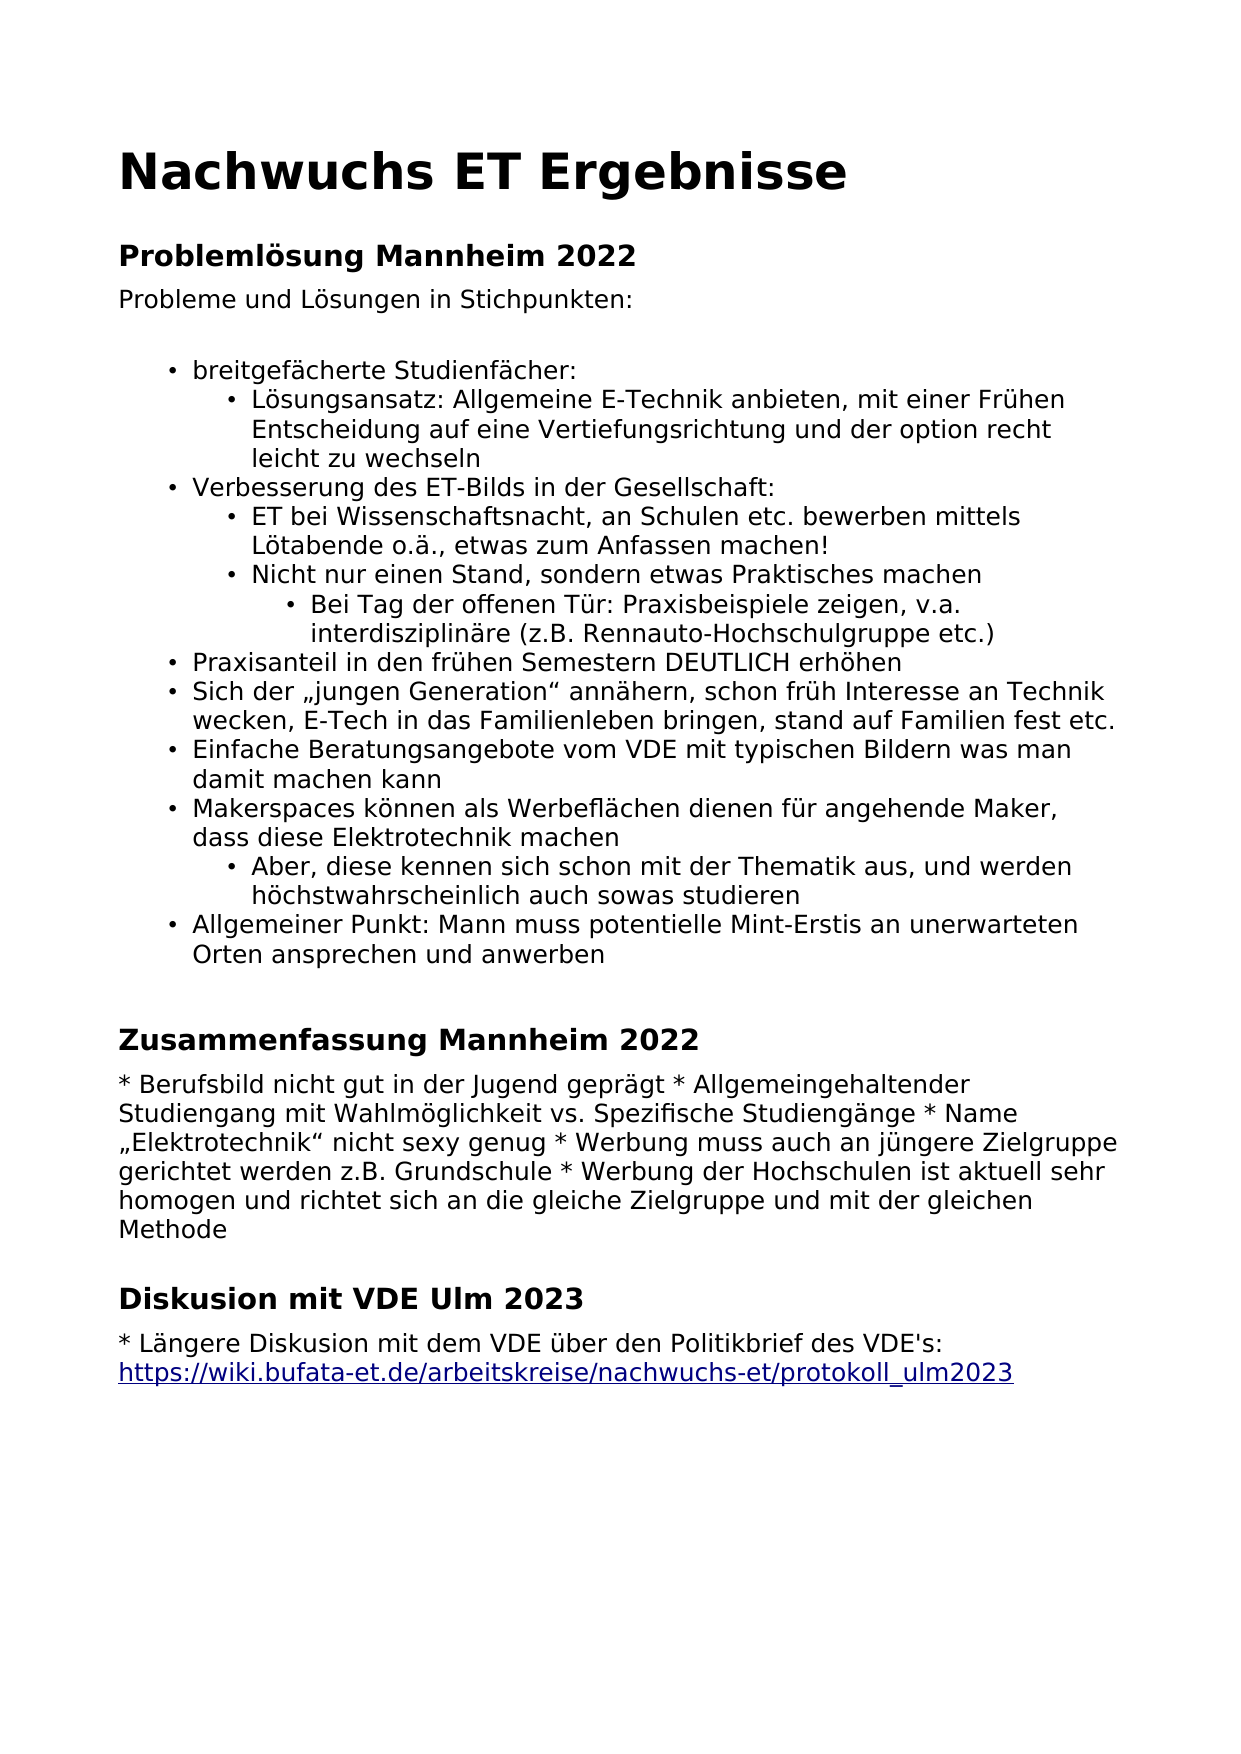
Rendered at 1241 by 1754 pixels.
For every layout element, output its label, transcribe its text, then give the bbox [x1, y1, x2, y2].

list Allgemeiner Punkt: Mann muss potentielle Mint-Erstis an unerwarteten Orten ansprechen und anwerben [177, 911, 1122, 969]
list Aber, diese kennen sich schon mit der Thematik aus, und werden höchstwahrscheinlich auch sowas studieren [236, 852, 1122, 911]
subtitle Problemlösung Mannheim 2022 [118, 239, 1122, 273]
subtitle Zusammenfassung Mannheim 2022 [118, 1023, 1122, 1057]
text * Längere Diskusion mit dem VDE über den Politikbrief des VDE's: https://wiki.bufata-et.de/arbeitskreise/nachwuchs-et/protokoll_ulm2023 [118, 1329, 1122, 1387]
subtitle Nachwuchs ET Ergebnisse [118, 143, 1122, 201]
list ET bei Wissenschaftsnacht, an Schulen etc. bewerben mittels Lötabende o.ä., etwas zum Anfassen machen! [236, 502, 1122, 561]
text * Berufsbild nicht gut in der Jugend geprägt * Allgemeingehaltender Studiengang mit Wahlmöglichkeit vs. Spezifische Studiengänge * Name „Elektrotechnik“ nicht sexy genug * Werbung muss auch an jüngere Zielgruppe gerichtet werden z.B. Grundschule * Werbung der Hochschulen ist aktuell sehr homogen und richtet sich an die gleiche Zielgruppe und mit der gleichen Methode [118, 1070, 1122, 1245]
subtitle Diskusion mit VDE Ulm 2023 [118, 1282, 1122, 1316]
list Praxisanteil in den frühen Semestern DEUTLICH erhöhen [177, 648, 1122, 677]
list Lösungsansatz: Allgemeine E-Technik anbieten, mit einer Frühen Entscheidung auf eine Vertiefungsrichtung und der option recht leicht zu wechseln [236, 386, 1122, 473]
list Einfache Beratungsangebote vom VDE mit typischen Bildern was man damit machen kann [177, 736, 1122, 794]
list Bei Tag der offenen Tür: Praxisbeispiele zeigen, v.a. interdisziplinäre (z.B. Rennauto-Hochschulgruppe etc.) [295, 590, 1122, 648]
list Makerspaces können als Werbeflächen dienen für angehende Maker, dass diese Elektrotechnik machen [177, 794, 1122, 852]
text Probleme und Lösungen in Stichpunkten: [118, 285, 1122, 314]
list Sich der „jungen Generation“ annähern, schon früh Interesse an Technik wecken, E-Tech in das Familienleben bringen, stand auf Familien fest etc. [177, 677, 1122, 736]
list Nicht nur einen Stand, sondern etwas Praktisches machen [236, 561, 1122, 590]
list Verbesserung des ET-Bilds in der Gesellschaft: [177, 473, 1122, 502]
list breitgefächerte Studienfächer: [177, 356, 1122, 386]
